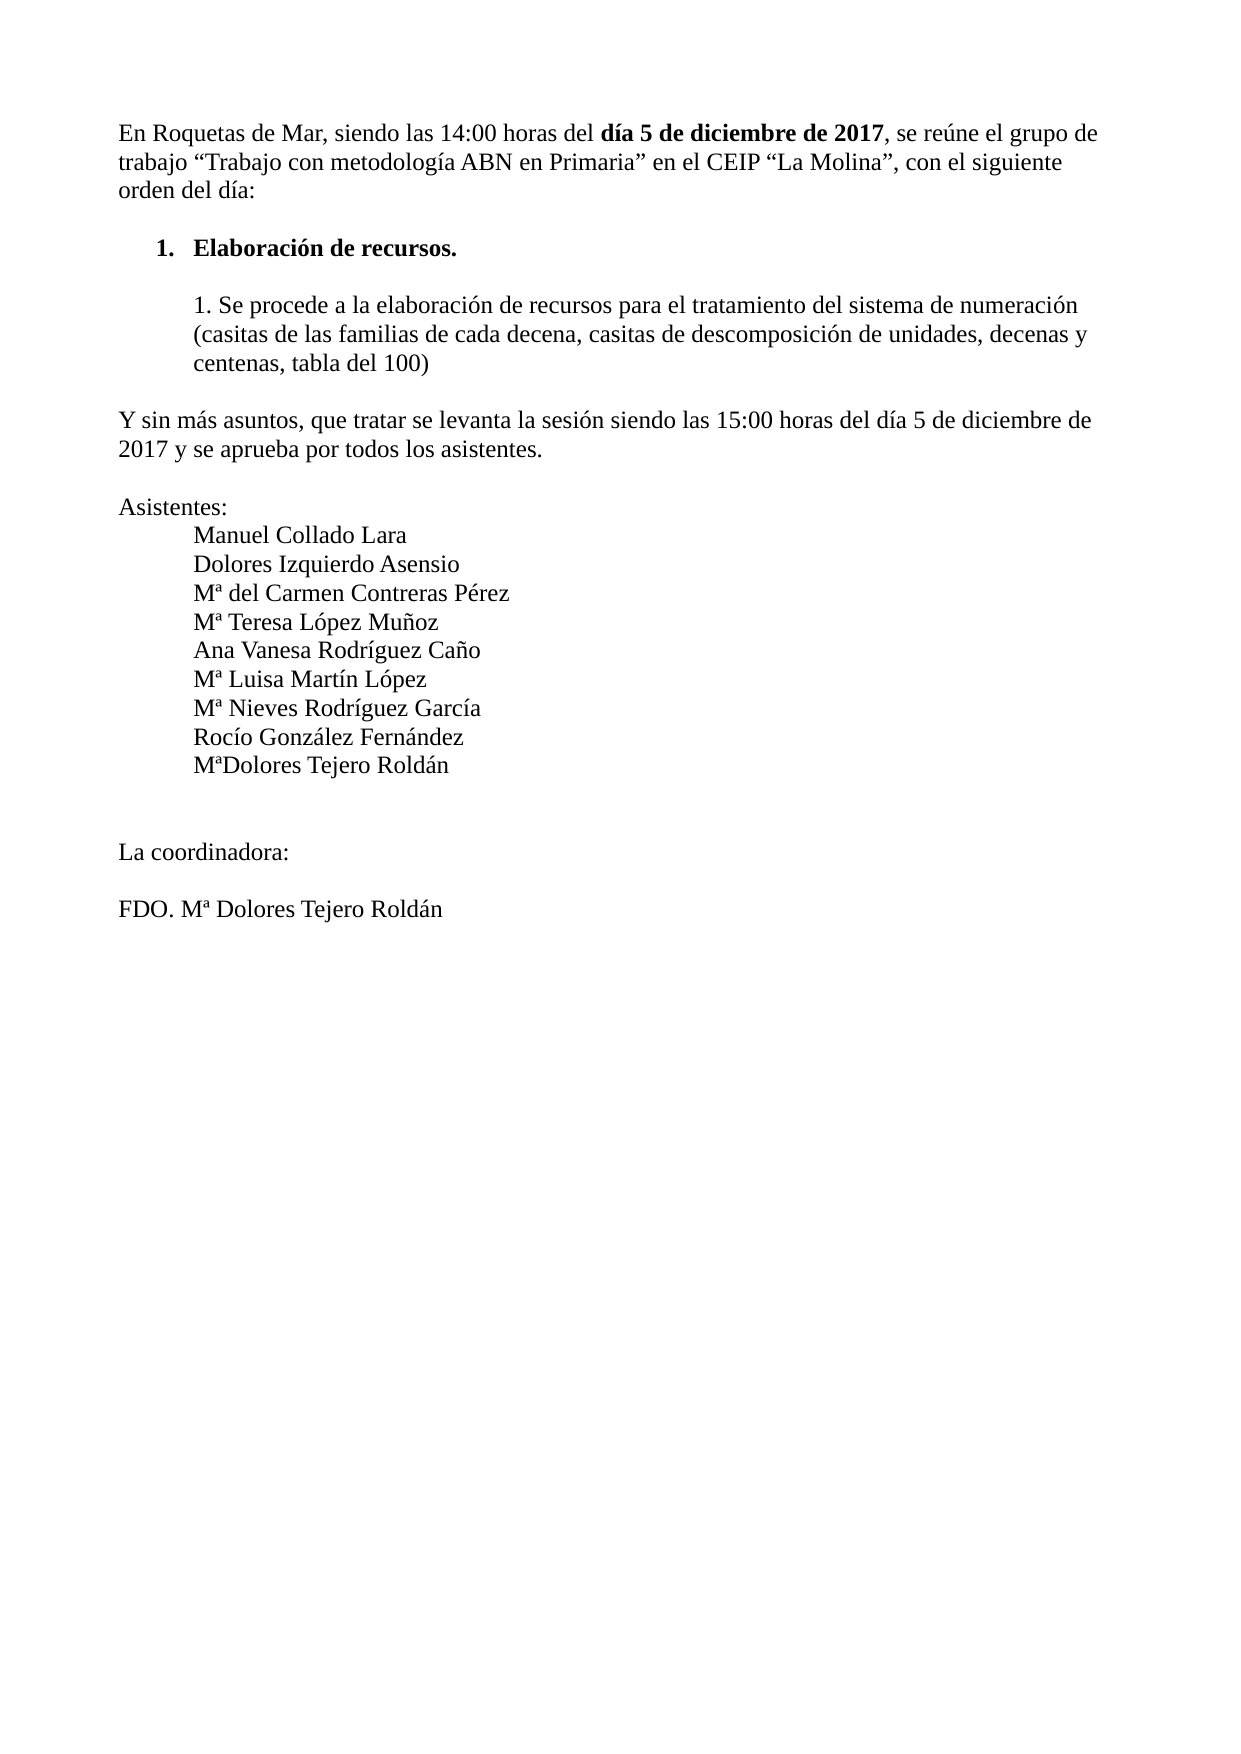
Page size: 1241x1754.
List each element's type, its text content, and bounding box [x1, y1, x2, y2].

text En Roquetas de Mar, siendo las 14:00 horas del día 5 de diciembre de 2017, se reúne el grupo de trabajo “Trabajo con metodología ABN en Primaria” en el CEIP “La Molina”, con el siguiente orden del día: [118, 118, 1122, 204]
list Mª Nieves Rodríguez García [156, 693, 1122, 722]
list MªDolores Tejero Roldán [156, 751, 1122, 779]
list Mª del Carmen Contreras Pérez [156, 578, 1122, 607]
list Mª Teresa López Muñoz [156, 607, 1122, 636]
list Rocío González Fernández [156, 722, 1122, 751]
list 1. Se procede a la elaboración de recursos para el tratamiento del sistema de numeración (casitas de las familias de cada decena, casitas de descomposición de unidades, decenas y centenas, tabla del 100) [156, 291, 1122, 377]
list Mª Luisa Martín López [156, 664, 1122, 693]
list Ana Vanesa Rodríguez Caño [156, 636, 1122, 664]
text Y sin más asuntos, que tratar se levanta la sesión siendo las 15:00 horas del día 5 de diciembre de 2017 y se aprueba por todos los asistentes. [118, 406, 1122, 463]
list Elaboración de recursos. [156, 233, 1122, 262]
text Asistentes: [118, 492, 1122, 521]
list Dolores Izquierdo Asensio [156, 549, 1122, 578]
text FDO. Mª Dolores Tejero Roldán [118, 894, 1122, 923]
text La coordinadora: [118, 837, 1122, 866]
list Manuel Collado Lara [156, 521, 1122, 549]
